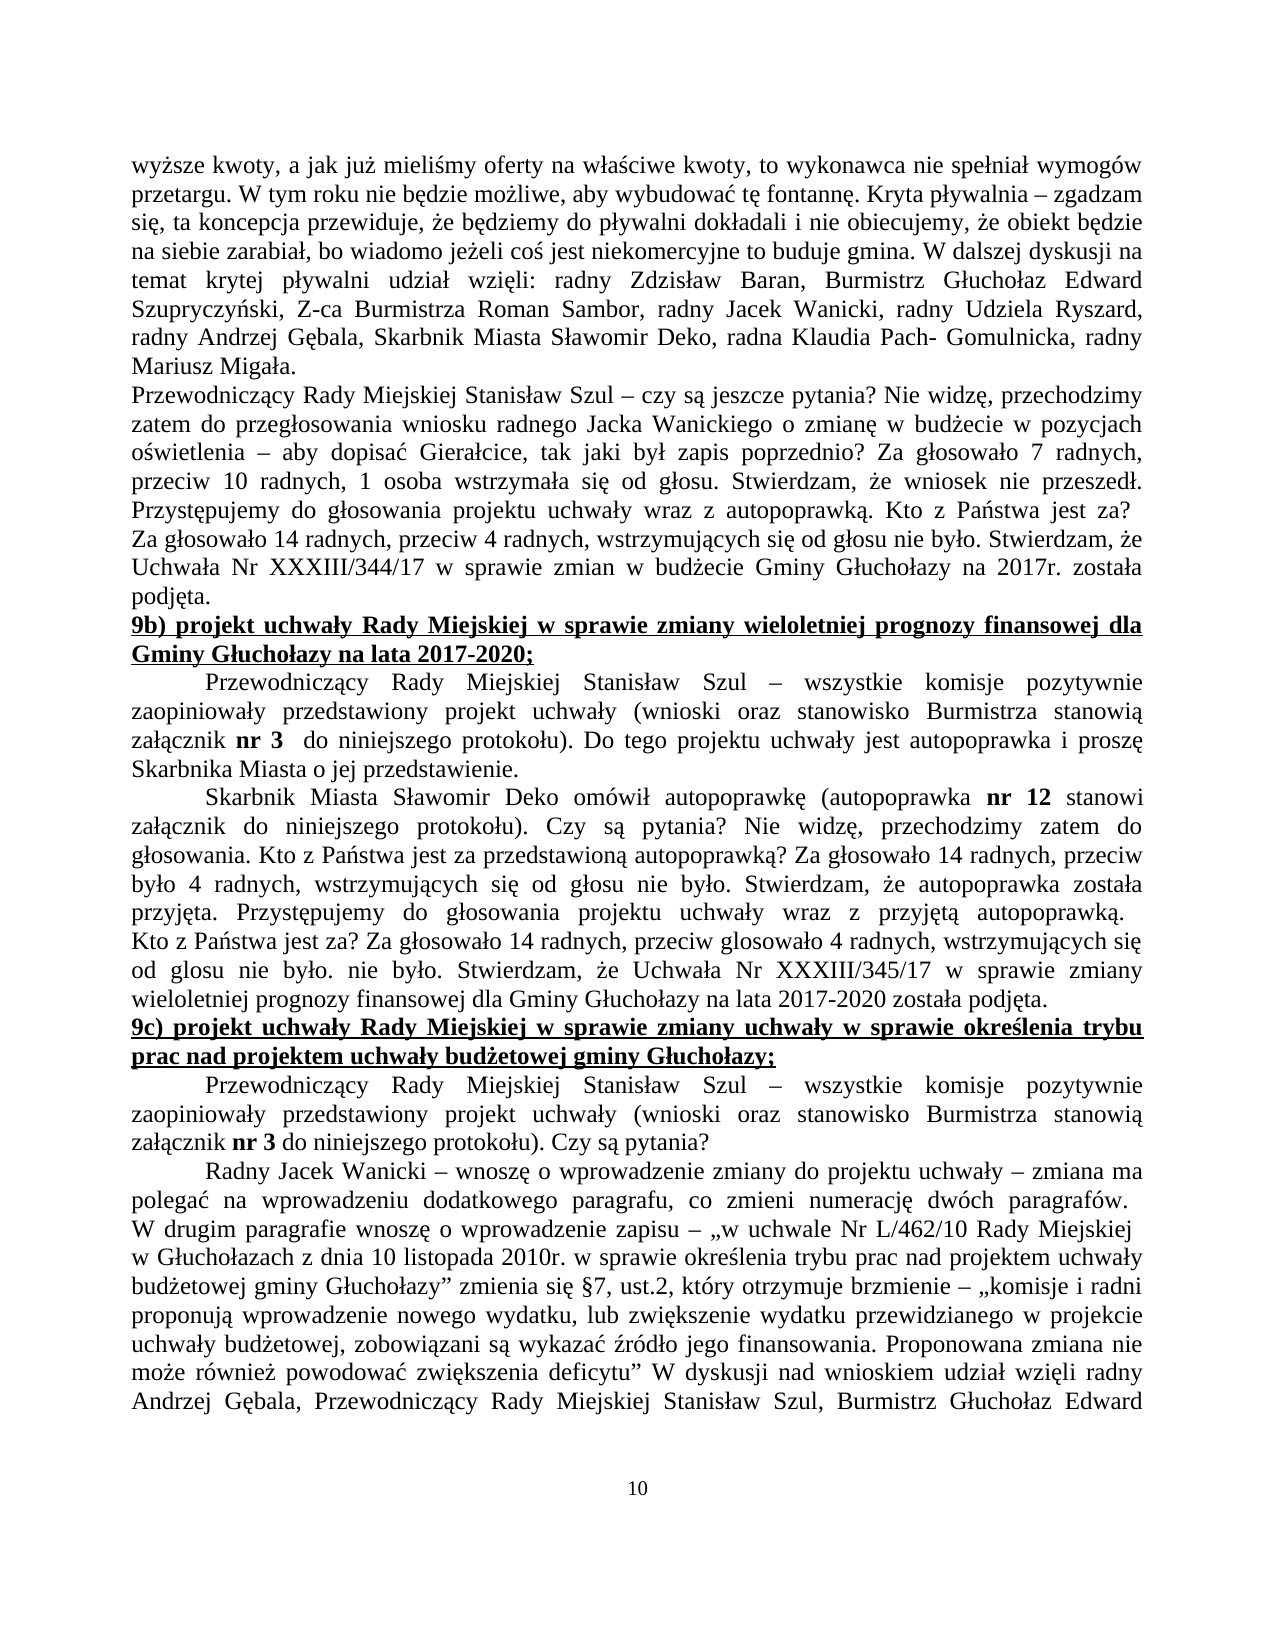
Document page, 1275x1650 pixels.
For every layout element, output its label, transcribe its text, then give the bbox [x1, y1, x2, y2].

text Przewodniczący Rady Miejskiej Stanisław Szul – wszystkie komisje pozytywnie zaopiniowały przedstawiony projekt uchwały (wnioski oraz stanowisko Burmistrza stanowią załącznik nr 3 do niniejszego protokołu). Czy są pytania? [131, 1070, 1144, 1156]
text 9b) projekt uchwały Rady Miejskiej w sprawie zmiany wieloletniej prognozy finansowej dla Gminy Głuchołazy na lata 2017-2020; [131, 610, 1144, 667]
text prac nad projektem uchwały budżetowej gminy Głuchołazy; [131, 1039, 1144, 1070]
text 9c) projekt uchwały Rady Miejskiej w sprawie zmiany uchwały w sprawie określenia trybu [131, 1012, 1144, 1037]
text wyższe kwoty, a jak już mieliśmy oferty na właściwe kwoty, to wykonawca nie spełniał wymogów przetargu. W tym roku nie będzie możliwe, aby wybudować tę fontannę. Kryta pływalnia – zgadzam się, ta koncepcja przewiduje, że będziemy do pływalni dokładali i nie obiecujemy, że obiekt będzie na siebie zarabiał, bo wiadomo jeżeli coś jest niekomercyjne to buduje gmina. W dalszej dyskusji na temat krytej pływalni udział wzięli: radny Zdzisław Baran, Burmistrz Głuchołaz Edward Szupryczyński, Z-ca Burmistrza Roman Sambor, radny Jacek Wanicki, radny Udziela Ryszard, radny Andrzej Gębala, Skarbnik Miasta Sławomir Deko, radna Klaudia Pach- Gomulnicka, radny Mariusz Migała. [131, 150, 1144, 380]
text Przewodniczący Rady Miejskiej Stanisław Szul – czy są jeszcze pytania? Nie widzę, przechodzimy zatem do przegłosowania wniosku radnego Jacka Wanickiego o zmianę w budżecie w pozycjach oświetlenia – aby dopisać Gierałcice, tak jaki był zapis poprzednio? Za głosowało 7 radnych, przeciw 10 radnych, 1 osoba wstrzymała się od głosu. Stwierdzam, że wniosek nie przeszedł. Przystępujemy do głosowania projektu uchwały wraz z autopoprawką. Kto z Państwa jest za? Za głosowało 14 radnych, przeciw 4 radnych, wstrzymujących się od głosu nie było. Stwierdzam, że Uchwała Nr XXXIII/344/17 w sprawie zmian w budżecie Gminy Głuchołazy na 2017r. została podjęta. [131, 380, 1144, 610]
text Przewodniczący Rady Miejskiej Stanisław Szul – wszystkie komisje pozytywnie zaopiniowały przedstawiony projekt uchwały (wnioski oraz stanowisko Burmistrza stanowią załącznik nr 3 do niniejszego protokołu). Do tego projektu uchwały jest autopoprawka i proszę Skarbnika Miasta o jej przedstawienie. [131, 667, 1144, 782]
text Radny Jacek Wanicki – wnoszę o wprowadzenie zmiany do projektu uchwały – zmiana ma polegać na wprowadzeniu dodatkowego paragrafu, co zmieni numerację dwóch paragrafów. W drugim paragrafie wnoszę o wprowadzenie zapisu – „w uchwale Nr L/462/10 Rady Miejskiej w Głuchołazach z dnia 10 listopada 2010r. w sprawie określenia trybu prac nad projektem uchwały budżetowej gminy Głuchołazy” zmienia się §7, ust.2, który otrzymuje brzmienie – „komisje i radni proponują wprowadzenie nowego wydatku, lub zwiększenie wydatku przewidzianego w projekcie uchwały budżetowej, zobowiązani są wykazać źródło jego finansowania. Proponowana zmiana nie może również powodować zwiększenia deficytu” W dyskusji nad wnioskiem udział wzięli radny Andrzej Gębala, Przewodniczący Rady Miejskiej Stanisław Szul, Burmistrz Głuchołaz Edward [131, 1156, 1144, 1415]
text Skarbnik Miasta Sławomir Deko omówił autopoprawkę (autopoprawka nr 12 stanowi załącznik do niniejszego protokołu). Czy są pytania? Nie widzę, przechodzimy zatem do głosowania. Kto z Państwa jest za przedstawioną autopoprawką? Za głosowało 14 radnych, przeciw było 4 radnych, wstrzymujących się od głosu nie było. Stwierdzam, że autopoprawka została przyjęta. Przystępujemy do głosowania projektu uchwały wraz z przyjętą autopoprawką. Kto z Państwa jest za? Za głosowało 14 radnych, przeciw glosowało 4 radnych, wstrzymujących się od glosu nie było. nie było. Stwierdzam, że Uchwała Nr XXXIII/345/17 w sprawie zmiany wieloletniej prognozy finansowej dla Gminy Głuchołazy na lata 2017-2020 została podjęta. [131, 782, 1144, 1012]
